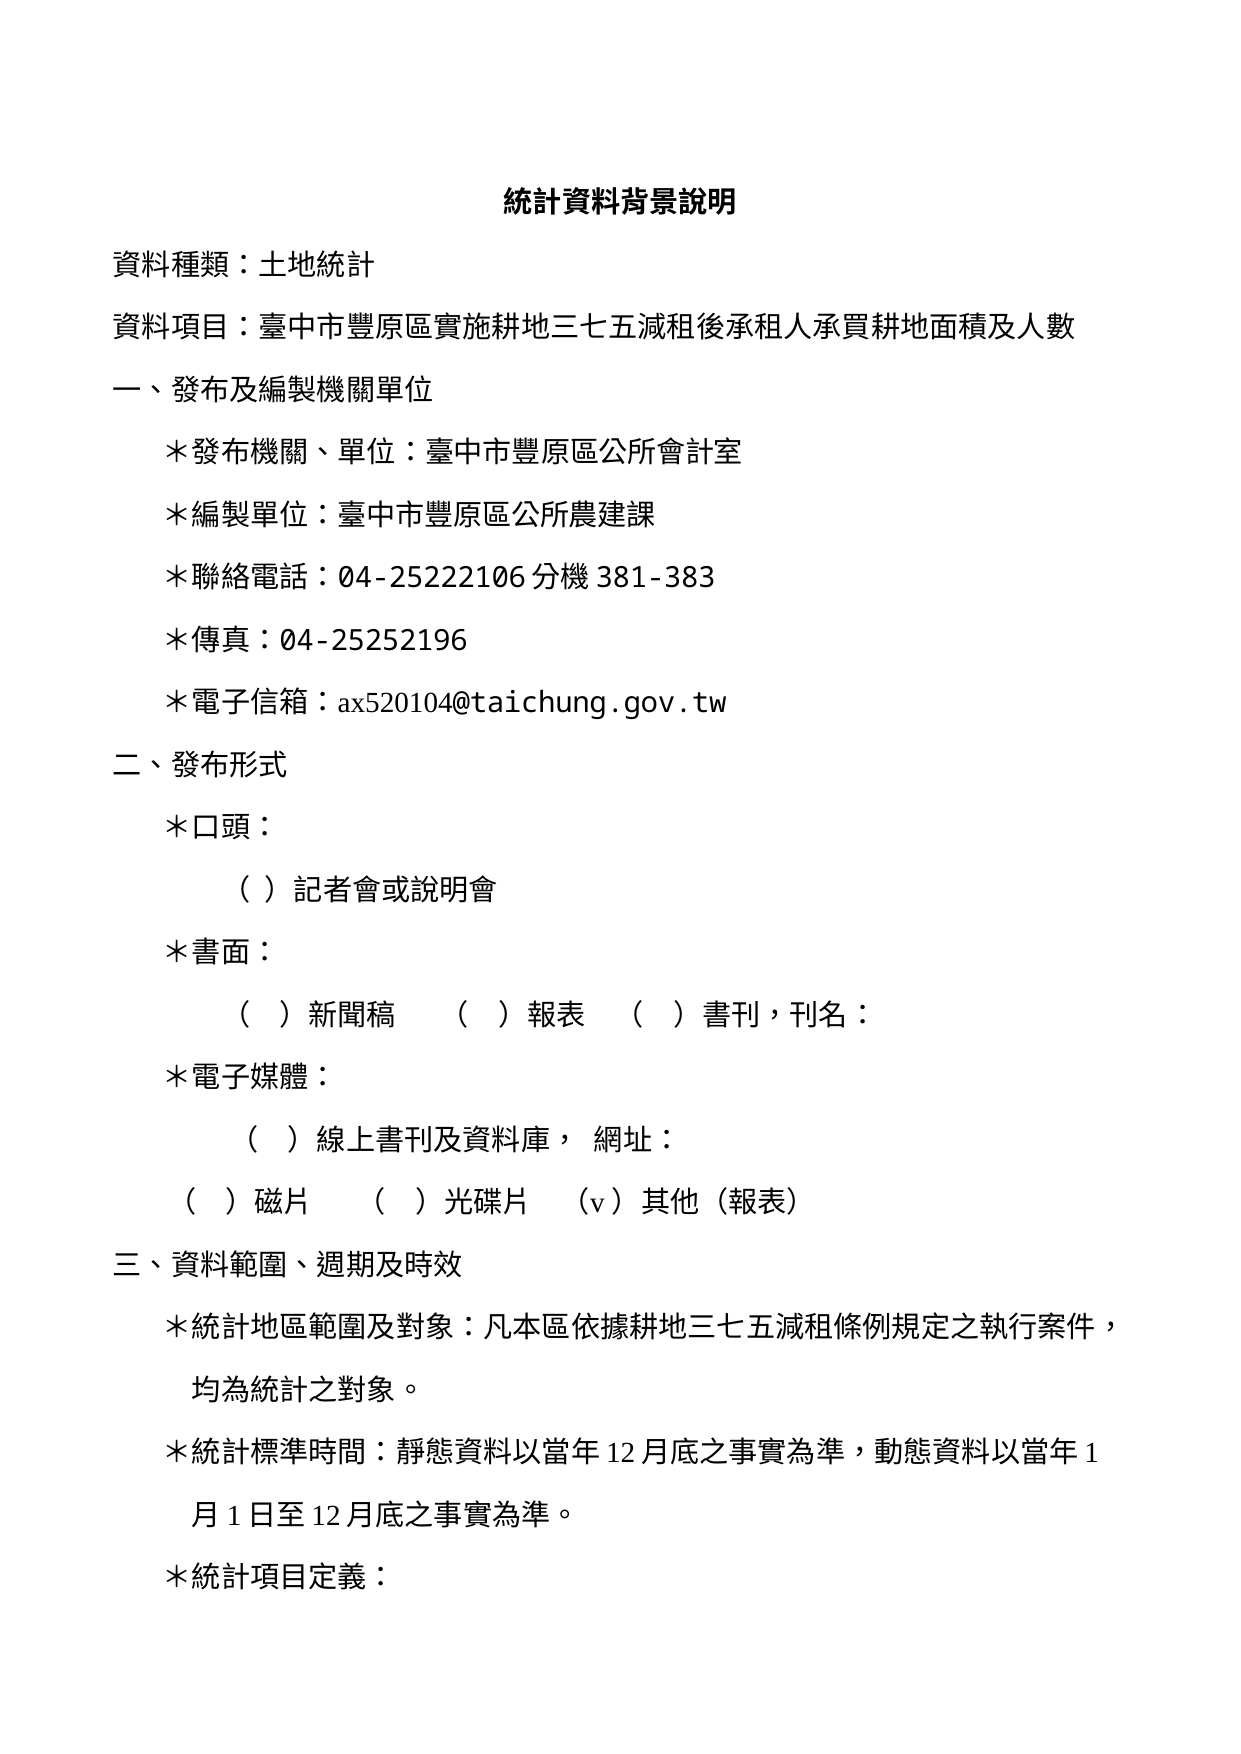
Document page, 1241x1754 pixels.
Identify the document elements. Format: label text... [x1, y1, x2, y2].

text （ ）磁片 （ ）光碟片 （v ）其他（報表） [112, 1158, 1128, 1221]
text ＊書面： [162, 908, 1128, 971]
text ＊口頭： [162, 783, 1128, 846]
text ＊電子媒體： [162, 1033, 1128, 1096]
text ＊統計地區範圍及對象：凡本區依據耕地三七五減租條例規定之執行案件，均為統計之對象。 [162, 1283, 1128, 1408]
text 資料種類：土地統計 [112, 221, 1128, 283]
text （ ）記者會或說明會 [162, 846, 1128, 908]
text （ ）線上書刊及資料庫， 網址： [112, 1096, 1128, 1158]
text ＊統計項目定義： [162, 1533, 1128, 1596]
text ＊電子信箱：ax520104@taichung.gov.tw [162, 658, 1128, 721]
text ＊編製單位：臺中市豐原區公所農建課 [162, 471, 1128, 533]
text 三、資料範圍、週期及時效 [112, 1221, 1128, 1283]
text ＊聯絡電話：04-25222106分機381-383 [162, 533, 1128, 596]
text （ ）新聞稿 （ ）報表 （ ）書刊，刊名： [162, 971, 1128, 1033]
text 一、發布及編製機關單位 [112, 346, 1128, 408]
text ＊傳真：04-25252196 [162, 596, 1128, 658]
text 二、發布形式 [112, 721, 1128, 783]
text ＊統計標準時間：靜態資料以當年12月底之事實為準，動態資料以當年1月1日至12月底之事實為準。 [162, 1408, 1128, 1533]
text ＊發布機關、單位：臺中市豐原區公所會計室 [162, 408, 1128, 471]
text 資料項目：臺中市豐原區實施耕地三七五減租後承租人承買耕地面積及人數 [112, 283, 1128, 346]
text 統計資料背景說明 [112, 158, 1128, 221]
